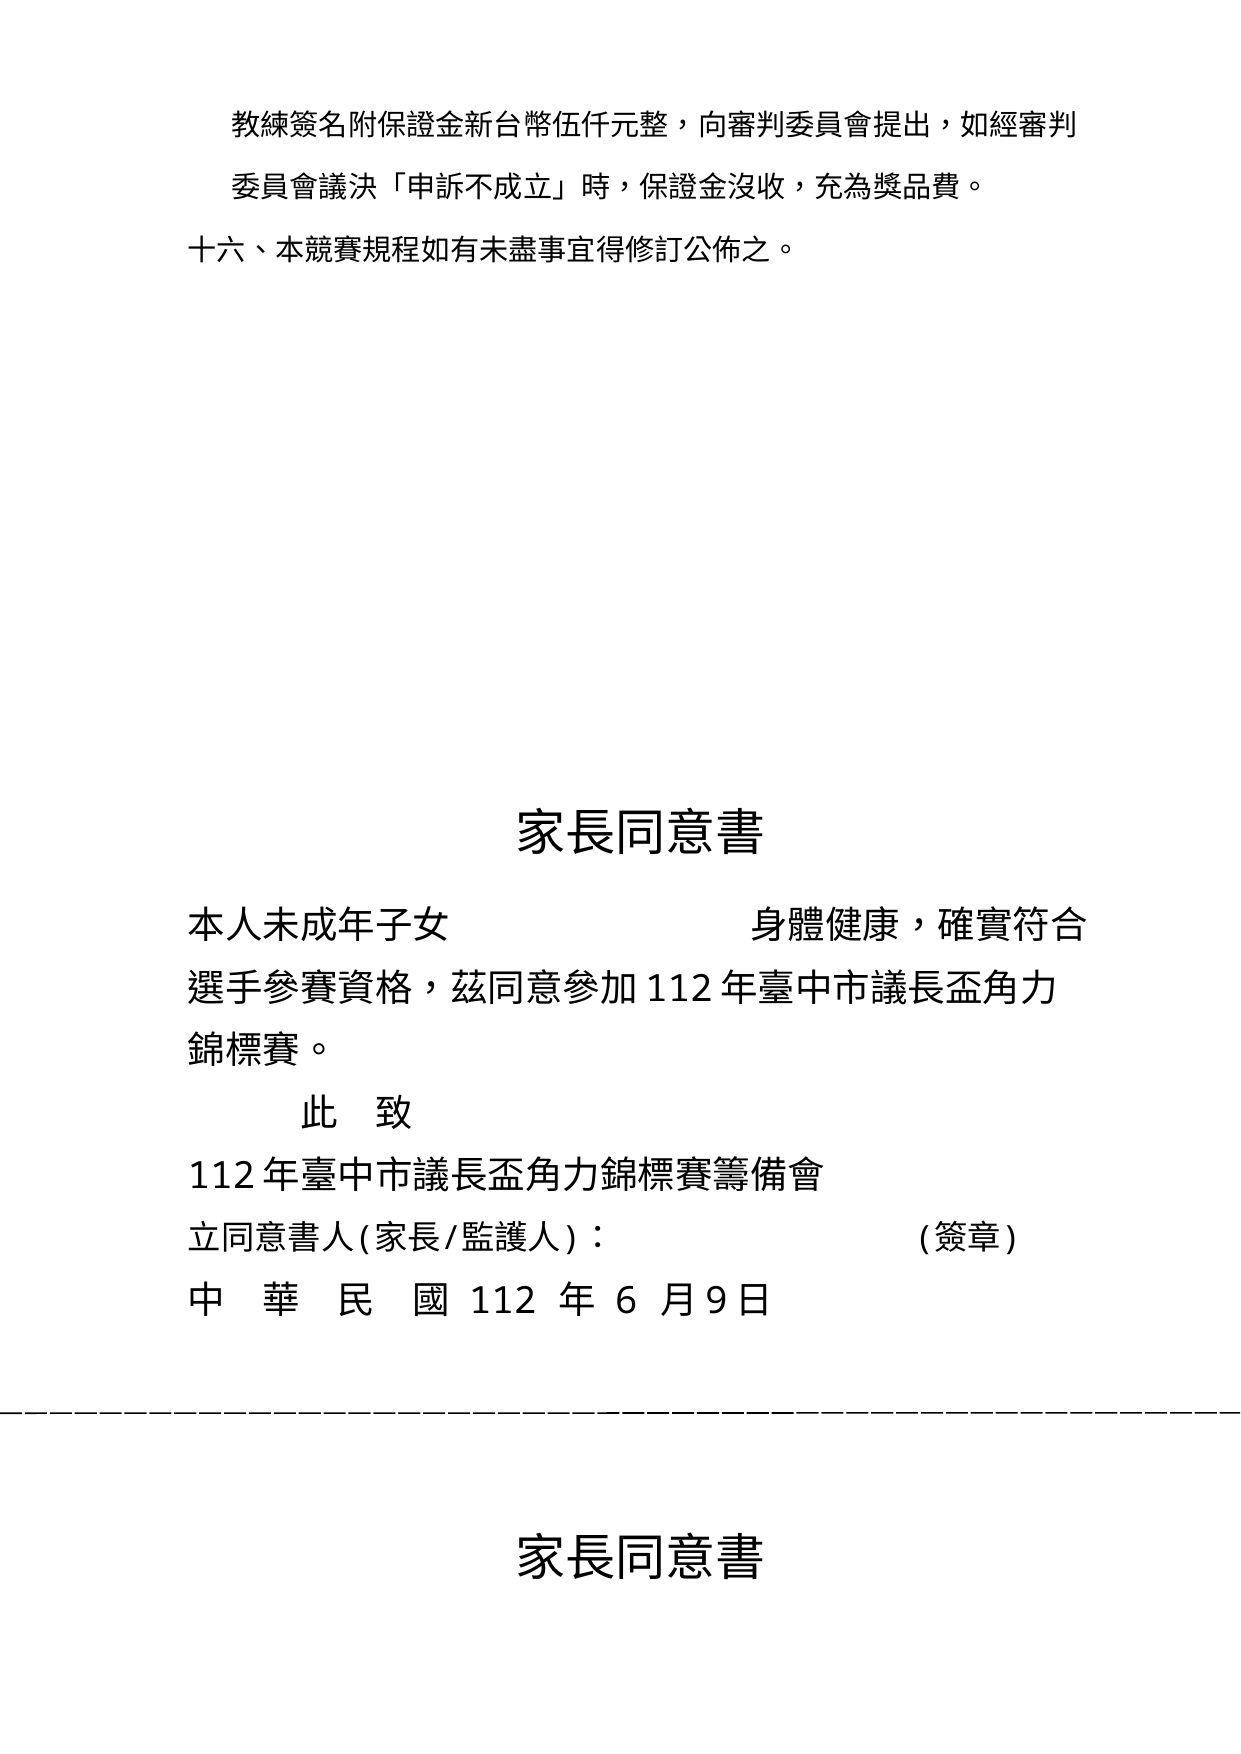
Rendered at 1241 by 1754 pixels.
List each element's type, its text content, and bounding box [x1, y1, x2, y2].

text 中 華 民 國 112 年 6 月9日 [187, 1256, 1093, 1318]
text 此 致 [187, 1068, 1093, 1131]
text 十六、本競賽規程如有未盡事宜得修訂公佈之。 [187, 206, 1093, 268]
text 家長同意書 [187, 1481, 1093, 1606]
text 家長同意書 [187, 756, 1093, 881]
text 教練簽名附保證金新台幣伍仟元整，向審判委員會提出，如經審判委員會議決「申訴不成立」時，保證金沒收，充為獎品費。 [202, 81, 1093, 206]
text 立同意書人(家長/監護人)： (簽章) [187, 1193, 1093, 1256]
text 本人未成年子女 身體健康，確實符合選手參賽資格，茲同意參加112年臺中市議長盃角力錦標賽。 [187, 881, 1093, 1068]
text 112年臺中市議長盃角力錦標賽籌備會 [187, 1131, 1093, 1193]
